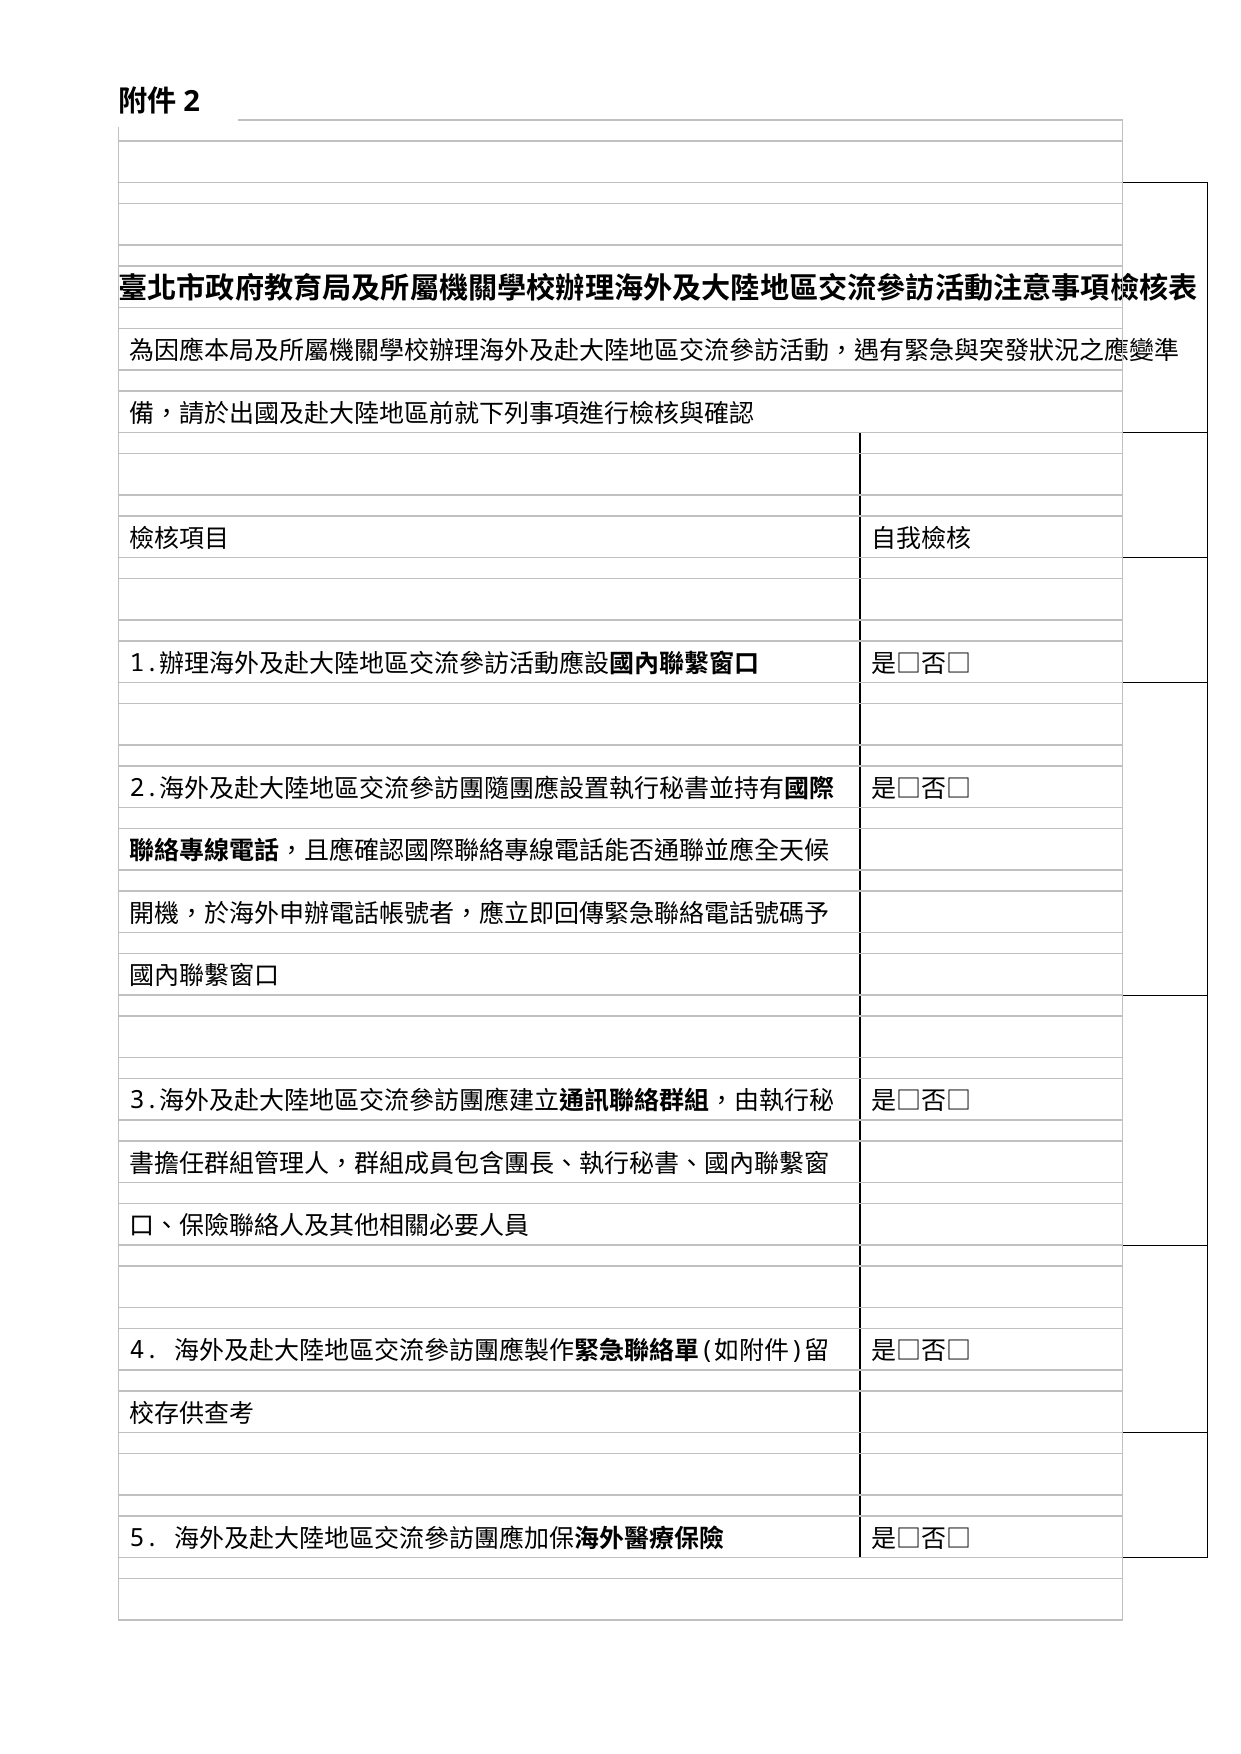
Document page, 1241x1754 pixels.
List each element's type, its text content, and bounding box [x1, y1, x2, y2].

table_cell [119, 1267, 859, 1307]
table_cell [119, 746, 859, 765]
table_cell 口、保險聯絡人及其他相關必要人員 [119, 1204, 859, 1244]
table_cell [861, 996, 1122, 1015]
table_header 臺北市政府教育局及所屬機關學校辦理海外及大陸地區交流參訪活動注意事項檢核表 為因應本局及所屬機關學校辦理海外及赴大陸地區交流參訪活動，遇有緊急與突發狀況之應變準備，請於出國及赴大陸地區前就下列事項進行檢核與確認 [1123, 183, 1207, 432]
table_cell [119, 1308, 859, 1328]
table_cell [119, 1371, 859, 1390]
table_cell [861, 454, 1122, 494]
table_cell [861, 1454, 1122, 1494]
table_cell [861, 1496, 1122, 1515]
table_cell [119, 1246, 859, 1265]
table_cell [119, 579, 859, 619]
table_cell [1123, 558, 1207, 682]
table_cell [1123, 996, 1207, 1244]
table_cell [119, 496, 859, 515]
table_cell [119, 1017, 859, 1057]
table_cell [861, 1308, 1122, 1328]
text 附件2 [118, 78, 223, 120]
table_cell [861, 746, 1122, 765]
table_cell 是□否□ [861, 1517, 1122, 1557]
table_cell [119, 996, 859, 1015]
table_cell [119, 933, 859, 953]
table_cell [861, 1246, 1122, 1265]
table_cell 自我檢核 [861, 517, 1122, 557]
table_cell [861, 704, 1122, 744]
table_cell [861, 808, 1122, 828]
table_header 臺北市政府教育局及所屬機關學校辦理海外及大陸地區交流參訪活動注意事項檢核表 為因應本局及所屬機關學校辦理海外及赴大陸地區交流參訪活動，遇有緊急與突發狀況之應變準備，請於出國及赴大陸地區前就下列事項進行檢核與確認 [119, 246, 1122, 265]
table_cell [861, 1017, 1122, 1057]
table_cell [861, 1433, 1122, 1453]
table_cell 3.海外及赴大陸地區交流參訪團應建立通訊聯絡群組，由執行秘 [119, 1079, 859, 1119]
table_cell [861, 1121, 1122, 1140]
table_cell 檢核項目 [119, 517, 859, 557]
table_header 臺北市政府教育局及所屬機關學校辦理海外及大陸地區交流參訪活動注意事項檢核表 為因應本局及所屬機關學校辦理海外及赴大陸地區交流參訪活動，遇有緊急與突發狀況之應變準備，請於出國及赴大陸地區前就下列事項進行檢核與確認 [119, 183, 1122, 203]
table_cell [1123, 1246, 1207, 1432]
table_cell [861, 1392, 1122, 1432]
table_cell [861, 496, 1122, 515]
table_cell 書擔任群組管理人，群組成員包含團長、執行秘書、國內聯繫窗 [119, 1142, 859, 1182]
table_cell [861, 558, 1122, 578]
table_cell [119, 1183, 859, 1203]
table_cell [119, 704, 859, 744]
table_cell [119, 683, 859, 703]
table_cell 開機，於海外申辦電話帳號者，應立即回傳緊急聯絡電話號碼予 [119, 892, 859, 932]
table_cell [861, 579, 1122, 619]
table_cell 國內聯繫窗口 [119, 954, 859, 994]
table_cell [861, 829, 1122, 869]
table_cell [1123, 683, 1207, 994]
table_cell [119, 558, 859, 578]
table_header 臺北市政府教育局及所屬機關學校辦理海外及大陸地區交流參訪活動注意事項檢核表 為因應本局及所屬機關學校辦理海外及赴大陸地區交流參訪活動，遇有緊急與突發狀況之應變準備，請於出國及赴大陸地區前就下列事項進行檢核與確認 [119, 371, 1122, 390]
table_cell [1123, 1433, 1207, 1557]
table_cell [119, 1433, 859, 1453]
table_cell 是□否□ [861, 1329, 1122, 1369]
table_cell 校存供查考 [119, 1392, 859, 1432]
table_cell 1.辦理海外及赴大陸地區交流參訪活動應設國內聯繫窗口 [119, 642, 859, 682]
table_header 臺北市政府教育局及所屬機關學校辦理海外及大陸地區交流參訪活動注意事項檢核表 為因應本局及所屬機關學校辦理海外及赴大陸地區交流參訪活動，遇有緊急與突發狀況之應變準備，請於出國及赴大陸地區前就下列事項進行檢核與確認 [119, 267, 1122, 307]
table_cell [119, 454, 859, 494]
table_cell [861, 683, 1122, 703]
table_cell [861, 954, 1122, 994]
table_cell [861, 433, 1122, 453]
table_cell [861, 1267, 1122, 1307]
table_cell [119, 871, 859, 890]
table_cell 是□否□ [861, 1079, 1122, 1119]
table_cell 5. 海外及赴大陸地區交流參訪團應加保海外醫療保險 [119, 1517, 859, 1557]
table_cell [861, 621, 1122, 640]
table_header 臺北市政府教育局及所屬機關學校辦理海外及大陸地區交流參訪活動注意事項檢核表 為因應本局及所屬機關學校辦理海外及赴大陸地區交流參訪活動，遇有緊急與突發狀況之應變準備，請於出國及赴大陸地區前就下列事項進行檢核與確認 [119, 392, 1122, 432]
table_cell [119, 808, 859, 828]
table_cell [119, 433, 859, 453]
table_cell [861, 871, 1122, 890]
table_cell [861, 1058, 1122, 1078]
table_cell [119, 1121, 859, 1140]
table_header 臺北市政府教育局及所屬機關學校辦理海外及大陸地區交流參訪活動注意事項檢核表 為因應本局及所屬機關學校辦理海外及赴大陸地區交流參訪活動，遇有緊急與突發狀況之應變準備，請於出國及赴大陸地區前就下列事項進行檢核與確認 [119, 329, 1122, 369]
table_cell [861, 1371, 1122, 1390]
table_cell [861, 933, 1122, 953]
table_cell 2.海外及赴大陸地區交流參訪團隨團應設置執行秘書並持有國際 [119, 767, 859, 807]
table_cell [861, 1142, 1122, 1182]
table_header 臺北市政府教育局及所屬機關學校辦理海外及大陸地區交流參訪活動注意事項檢核表 為因應本局及所屬機關學校辦理海外及赴大陸地區交流參訪活動，遇有緊急與突發狀況之應變準備，請於出國及赴大陸地區前就下列事項進行檢核與確認 [119, 204, 1122, 244]
table_cell 聯絡專線電話，且應確認國際聯絡專線電話能否通聯並應全天候 [119, 829, 859, 869]
table_header 臺北市政府教育局及所屬機關學校辦理海外及大陸地區交流參訪活動注意事項檢核表 為因應本局及所屬機關學校辦理海外及赴大陸地區交流參訪活動，遇有緊急與突發狀況之應變準備，請於出國及赴大陸地區前就下列事項進行檢核與確認 [119, 308, 1122, 328]
table_cell [119, 1454, 859, 1494]
table_cell 是□否□ [861, 642, 1122, 682]
table_cell [119, 1496, 859, 1515]
table_cell [861, 1204, 1122, 1244]
table_cell [861, 1183, 1122, 1203]
table_cell 4. 海外及赴大陸地區交流參訪團應製作緊急聯絡單(如附件)留 [119, 1329, 859, 1369]
table_cell [119, 621, 859, 640]
table_cell 是□否□ [861, 767, 1122, 807]
table_cell [861, 892, 1122, 932]
table_cell [119, 1058, 859, 1078]
table_cell [1123, 433, 1207, 557]
